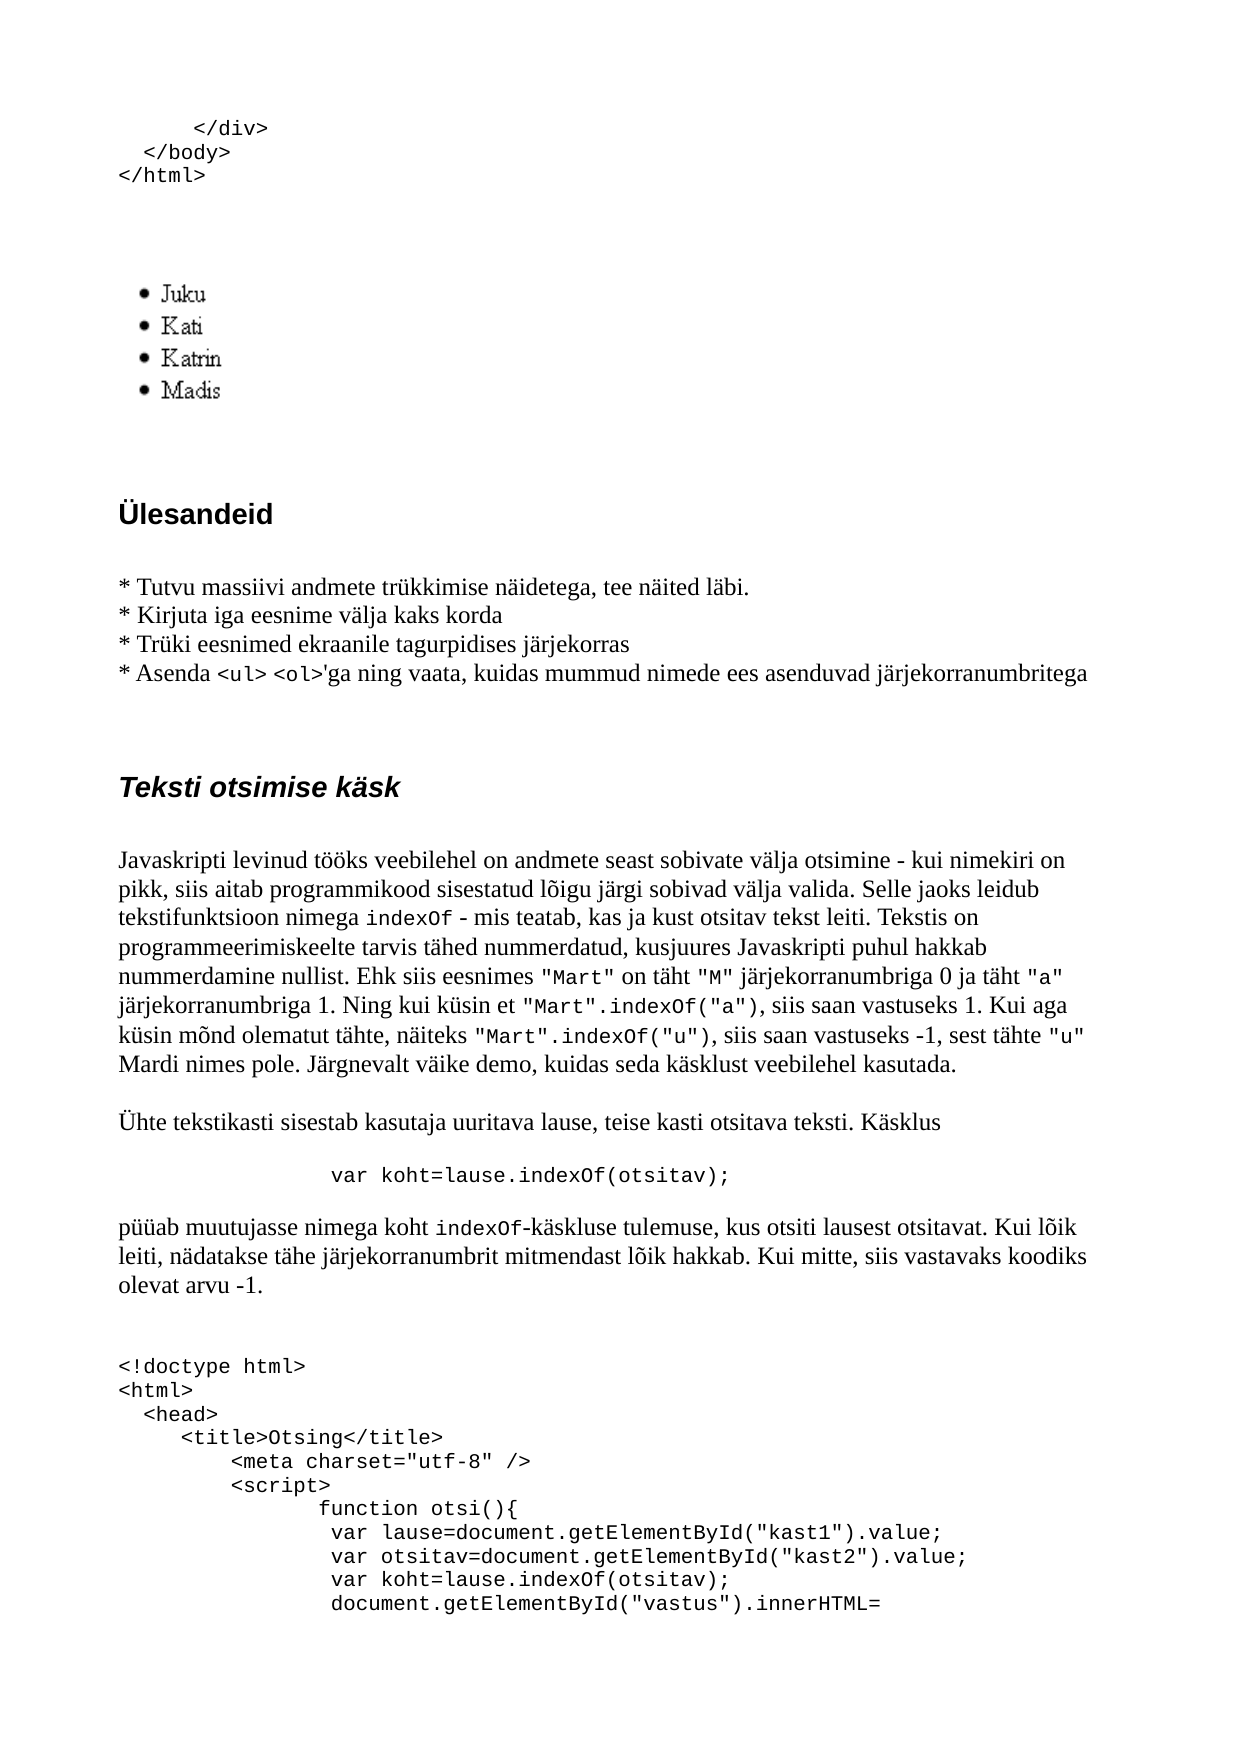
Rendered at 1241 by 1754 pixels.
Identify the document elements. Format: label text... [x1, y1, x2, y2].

text Javaskripti levinud tööks veebilehel on andmete seast sobivate välja otsimine - kui nimekiri on pikk, siis aitab programmikood sisestatud lõigu järgi sobivad välja valida. Selle jaoks leidub tekstifunktsioon nimega indexOf - mis teatab, kas ja kust otsitav tekst leiti. Tekstis on programmeerimiskeelte tarvis tähed nummerdatud, kusjuures Javaskripti puhul hakkab nummerdamine nullist. Ehk siis eesnimes "Mart" on täht "M" järjekorranumbriga 0 ja täht "a" järjekorranumbriga 1. Ning kui küsin et "Mart".indexOf("a"), siis saan vastuseks 1. Kui aga küsin mõnd olematut tähte, näiteks "Mart".indexOf("u"), siis saan vastuseks -1, sest tähte "u" Mardi nimes pole. Järgnevalt väike demo, kuidas seda käsklust veebilehel kasutada. [118, 845, 1122, 1078]
text <!doctype html> [118, 1356, 1122, 1380]
text <script> [118, 1475, 1122, 1498]
text * Trüki eesnimed ekraanile tagurpidises järjekorras [118, 629, 1122, 658]
text document.getElementById("vastus").innerHTML= [118, 1593, 1122, 1617]
text var koht=lause.indexOf(otsitav); [118, 1569, 1122, 1593]
text var otsitav=document.getElementById("kast2").value; [118, 1546, 1122, 1569]
text * Tutvu massiivi andmete trükkimise näidetega, tee näited läbi. [118, 572, 1122, 601]
text * Kirjuta iga eesnime välja kaks korda [118, 601, 1122, 629]
subtitle Teksti otsimise käsk [118, 770, 1122, 804]
subtitle Ülesandeid [118, 497, 1122, 531]
text * Asenda <ul> <ol>'ga ning vaata, kuidas mummud nimede ees asenduvad järjekorranumbritega [118, 658, 1122, 688]
text var lause=document.getElementById("kast1").value; [118, 1522, 1122, 1546]
text <title>Otsing</title> [118, 1427, 1122, 1451]
text Ühte tekstikasti sisestab kasutaja uuritava lause, teise kasti otsitava teksti. Käsklus [118, 1107, 1122, 1136]
text <html> [118, 1380, 1122, 1404]
text <head> [118, 1404, 1122, 1427]
text </body> [118, 142, 1122, 165]
text var koht=lause.indexOf(otsitav); [118, 1164, 1122, 1188]
text </div> [118, 118, 1122, 142]
text </html> [118, 165, 1122, 189]
text function otsi(){ [118, 1498, 1122, 1522]
text <meta charset="utf-8" /> [118, 1451, 1122, 1475]
text püüab muutujasse nimega koht indexOf-käskluse tulemuse, kus otsiti lausest otsitavat. Kui lõik leiti, nädatakse tähe järjekorranumbrit mitmendast lõik hakkab. Kui mitte, siis vastavaks koodiks olevat arvu -1. [118, 1212, 1122, 1299]
